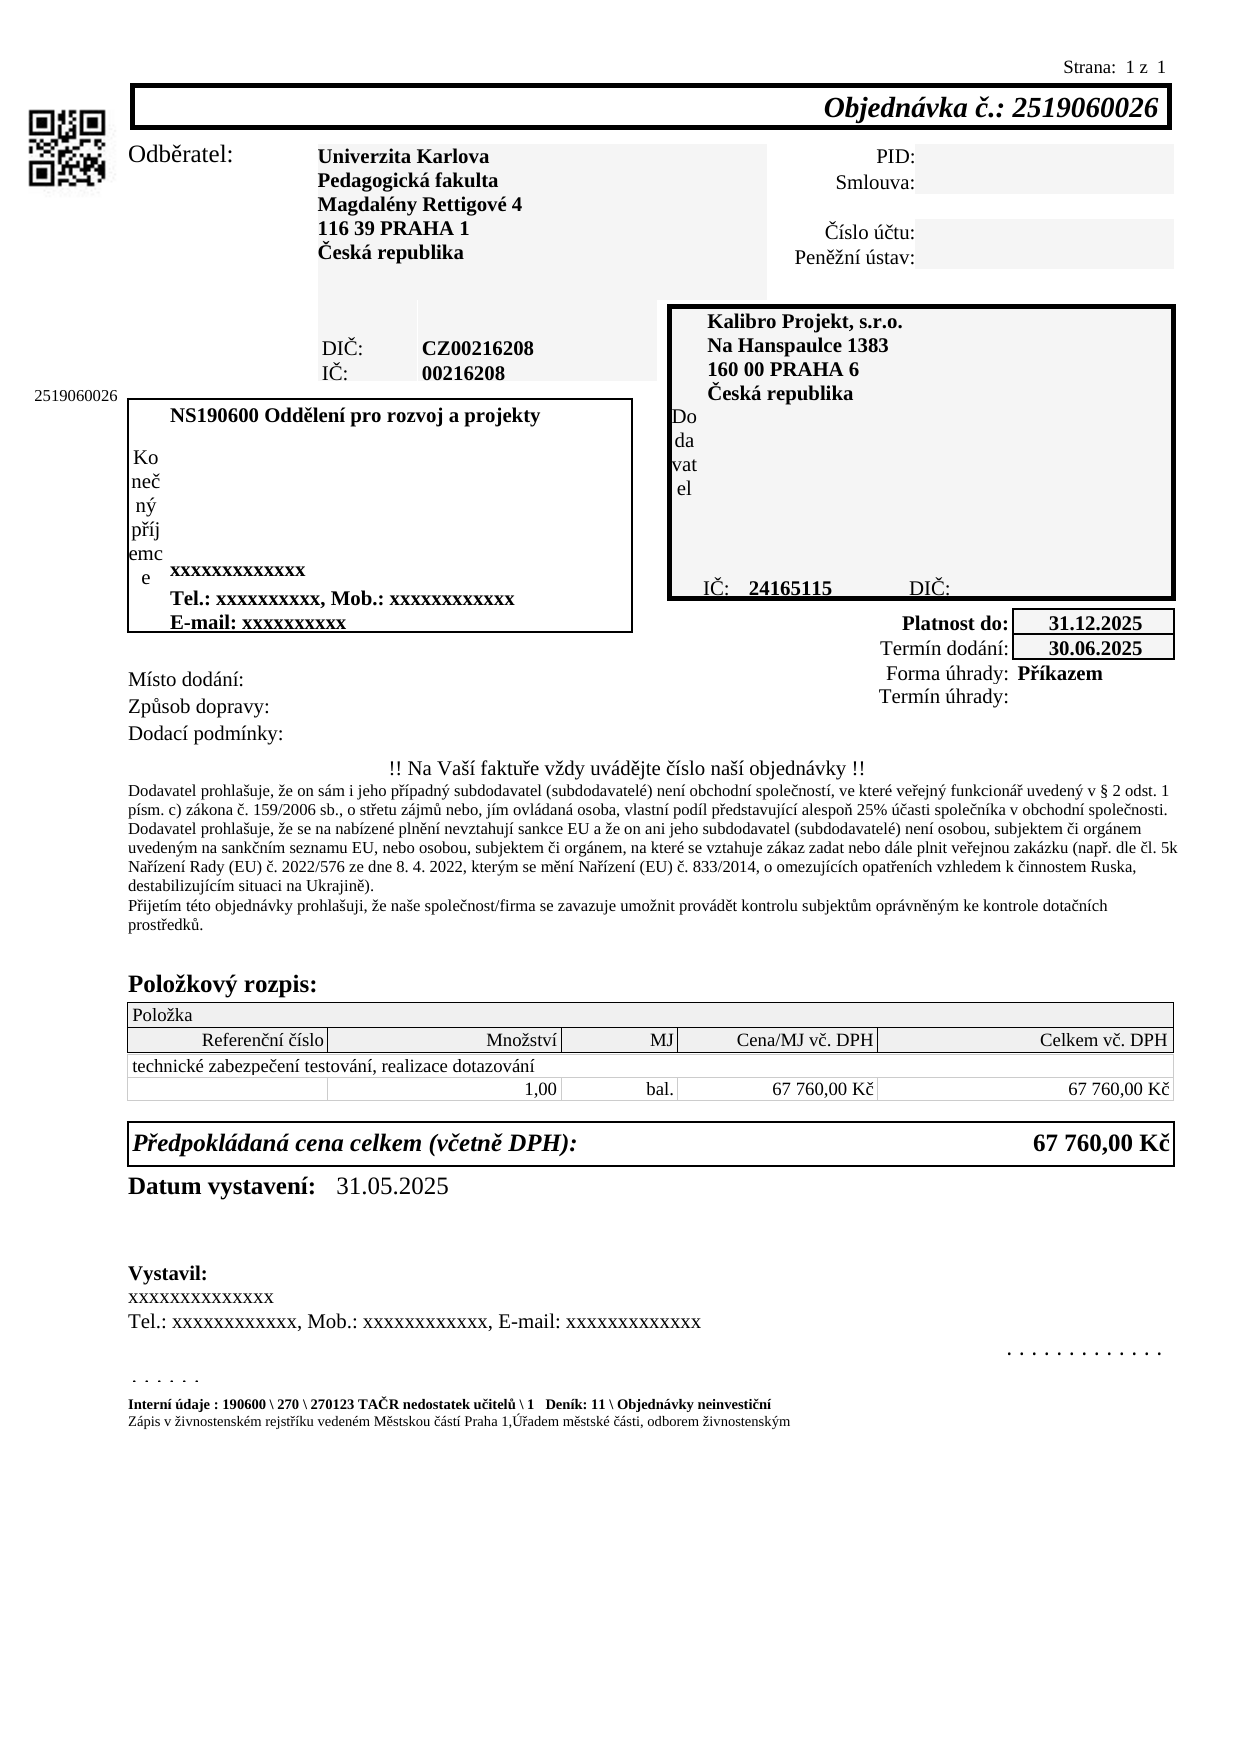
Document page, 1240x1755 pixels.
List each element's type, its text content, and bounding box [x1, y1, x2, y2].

table_cell [1186, 969, 1213, 998]
table_cell CZ00216208 [418, 331, 657, 356]
table_cell [16, 708, 115, 719]
table_cell [863, 79, 878, 83]
table_cell [1007, 721, 1013, 746]
table_cell [633, 604, 657, 608]
table_cell [657, 952, 665, 962]
table_cell [1, 1217, 16, 1237]
table_cell [632, 130, 657, 137]
table_header [863, 0, 878, 56]
table_cell [1186, 721, 1213, 746]
table_cell [1214, 331, 1240, 356]
table_cell [703, 130, 749, 137]
table_cell [16, 1077, 115, 1100]
table_cell [1, 356, 16, 371]
table_cell [768, 269, 834, 300]
table_cell [307, 694, 834, 719]
table_cell [313, 952, 317, 962]
table_cell [1214, 608, 1240, 629]
table_cell [915, 1238, 992, 1260]
table_cell [1182, 356, 1186, 371]
table_cell [665, 1167, 669, 1204]
table_cell [1013, 138, 1152, 144]
table_cell [1174, 1002, 1178, 1027]
table_cell Číslo účtu: [768, 219, 915, 244]
table_cell [915, 219, 1174, 244]
table_cell [1007, 746, 1013, 756]
table_cell [632, 1381, 657, 1394]
table_cell [1186, 1204, 1213, 1217]
table_cell [124, 1204, 128, 1217]
table_cell [838, 300, 863, 304]
table_header [1013, 0, 1152, 56]
table_cell [703, 658, 749, 664]
table_cell [1153, 79, 1169, 83]
table_cell [308, 269, 313, 300]
table_cell [318, 633, 328, 658]
table_cell [878, 1381, 909, 1394]
table_cell [128, 1101, 132, 1121]
table_cell [1186, 1002, 1213, 1027]
table_cell [1178, 952, 1182, 962]
table_cell [615, 79, 632, 83]
table_cell [124, 1167, 128, 1204]
table_cell [1182, 1381, 1186, 1394]
table_cell [749, 633, 767, 658]
table_cell [1214, 746, 1240, 756]
table_cell [1174, 194, 1178, 219]
table_cell [992, 1101, 1007, 1121]
table_cell [1174, 952, 1178, 962]
table_cell [915, 1204, 992, 1217]
table_cell [1007, 1238, 1013, 1260]
table_cell [1214, 194, 1240, 219]
table_cell [418, 1381, 561, 1394]
table_cell Peněžní ústav: [768, 244, 915, 269]
table_cell [915, 746, 992, 756]
table_cell [124, 952, 128, 962]
table_cell [834, 1204, 838, 1217]
table_cell [878, 952, 909, 962]
table_cell [1178, 1077, 1182, 1100]
table_cell [308, 304, 313, 331]
table_cell [678, 1167, 703, 1204]
table_cell [863, 721, 878, 746]
table_cell [332, 998, 417, 1002]
table_cell [16, 1125, 115, 1160]
table_cell [418, 79, 561, 83]
table_cell [1186, 963, 1213, 969]
table_cell [164, 79, 307, 83]
table_cell [1013, 746, 1152, 756]
table_cell [838, 79, 863, 83]
table_cell [1214, 521, 1240, 552]
table_cell [1, 581, 16, 596]
table_cell [915, 604, 992, 608]
table_cell 2519060026 [16, 201, 119, 629]
table_cell [115, 1260, 119, 1381]
table_cell [1186, 1394, 1213, 1412]
table_header [670, 0, 678, 56]
table_cell [124, 708, 128, 719]
table_cell [1007, 1101, 1013, 1121]
table_cell [115, 1381, 119, 1394]
table_cell [120, 667, 124, 683]
table_cell [1153, 721, 1169, 746]
table_cell [678, 633, 703, 658]
table_cell IČ: [703, 571, 749, 596]
table_cell [132, 1204, 163, 1217]
table_cell [838, 130, 863, 137]
table_cell [657, 633, 665, 658]
table_cell [1214, 219, 1240, 244]
table_cell [1178, 694, 1182, 708]
table_cell [561, 998, 615, 1002]
table_cell [1214, 708, 1240, 719]
table_cell [834, 194, 838, 219]
table_cell [915, 130, 992, 137]
table_header [307, 0, 313, 56]
table_cell [561, 1101, 615, 1121]
table_cell [670, 1167, 678, 1204]
table_cell [1214, 552, 1240, 571]
table_cell [120, 721, 124, 746]
table_cell [164, 381, 307, 398]
table_cell [1182, 1413, 1186, 1481]
table_cell [115, 746, 119, 756]
table_cell [328, 381, 332, 398]
table_cell [120, 1027, 124, 1052]
table_cell [1178, 1027, 1182, 1052]
table_cell [332, 1204, 417, 1217]
table_header [1178, 0, 1182, 56]
table_cell [120, 371, 124, 381]
table_cell [878, 1167, 909, 1204]
table_cell [1, 1413, 16, 1481]
table_cell [307, 746, 313, 756]
table_cell [115, 1204, 119, 1217]
table_cell [16, 998, 115, 1002]
table_cell [1178, 521, 1182, 552]
table_cell [992, 746, 1007, 756]
table_cell [863, 746, 878, 756]
table_cell [313, 144, 317, 160]
table_cell [1, 304, 16, 331]
table_cell [703, 998, 749, 1002]
table_cell [1169, 1381, 1174, 1394]
table_cell [313, 219, 317, 244]
table_cell [1214, 1381, 1240, 1394]
table_cell [1013, 79, 1152, 83]
table_cell [1174, 708, 1178, 719]
table_cell [1153, 708, 1169, 719]
table_cell [909, 708, 915, 719]
table_cell [1, 371, 16, 381]
table_cell [615, 304, 632, 331]
table_cell [1, 1100, 16, 1121]
table_cell [665, 1204, 669, 1217]
table_cell [703, 1167, 749, 1204]
table_cell [615, 138, 632, 144]
table_cell [1, 1125, 16, 1160]
table_cell [332, 746, 417, 756]
table_cell [1182, 381, 1186, 398]
table_cell [418, 998, 561, 1002]
table_cell [838, 56, 863, 79]
table_cell [1214, 658, 1240, 664]
table_cell [703, 604, 749, 608]
table_cell [1182, 581, 1186, 596]
table_cell [313, 381, 317, 398]
table_cell [124, 125, 128, 137]
table_cell [1, 683, 16, 692]
table_cell [749, 998, 767, 1002]
table_cell [1169, 1413, 1174, 1481]
table_cell [1174, 125, 1178, 137]
table_cell [657, 521, 665, 552]
table_cell [1214, 604, 1240, 608]
table_cell [1214, 952, 1240, 962]
table_cell [838, 1381, 863, 1394]
table_cell [1153, 746, 1169, 756]
table_cell [16, 1381, 115, 1394]
table_cell [132, 1381, 163, 1394]
table_cell [16, 1238, 115, 1260]
table_cell [657, 56, 665, 79]
table_cell [1, 125, 15, 137]
table_cell [678, 1381, 703, 1394]
table_cell [124, 694, 128, 708]
table_cell [670, 633, 678, 658]
table_cell [1, 571, 16, 581]
table_cell [768, 1160, 834, 1164]
table_cell [834, 746, 838, 756]
table_cell [1178, 83, 1182, 125]
table_cell [308, 331, 313, 356]
table_cell [749, 963, 767, 969]
table_cell [1186, 756, 1213, 952]
table_cell [1178, 169, 1182, 194]
table_cell [1013, 194, 1152, 219]
table_cell [1169, 125, 1174, 137]
table_cell [915, 708, 992, 719]
table_cell [561, 1160, 615, 1164]
table_cell 1 [1153, 56, 1213, 79]
table_cell [1214, 1027, 1240, 1052]
table_cell [16, 1413, 115, 1481]
table_cell [768, 1381, 834, 1394]
table_cell [328, 1101, 332, 1121]
table_cell [1174, 1381, 1178, 1394]
table_cell [132, 633, 163, 658]
table_cell [561, 952, 615, 962]
table_cell [124, 1260, 128, 1381]
table_cell [615, 952, 632, 962]
table_cell [313, 269, 317, 300]
table_cell [1174, 83, 1178, 125]
table_cell [1013, 683, 1174, 708]
table_cell [132, 746, 163, 756]
table_cell [1174, 721, 1178, 746]
table_cell [1182, 756, 1186, 952]
table_cell [1153, 1238, 1169, 1260]
table_cell [1, 398, 16, 521]
table_cell [909, 1204, 915, 1217]
table_cell [418, 304, 561, 331]
table_cell [318, 138, 328, 144]
table_cell [915, 721, 992, 746]
table_cell [633, 521, 657, 552]
table_cell [992, 269, 1007, 300]
table_cell [307, 1204, 313, 1217]
table_cell [16, 667, 115, 683]
table_header [915, 0, 992, 56]
table_cell [992, 138, 1007, 144]
table_cell [670, 56, 678, 79]
table_cell [703, 1204, 749, 1217]
table_cell [838, 1204, 863, 1217]
table_cell [1214, 79, 1240, 83]
table_cell [1178, 381, 1182, 398]
table_cell [120, 1204, 124, 1217]
table_header [318, 0, 328, 56]
table_header [834, 0, 838, 56]
table_cell [120, 304, 124, 331]
table_cell [678, 1160, 703, 1164]
table_cell [863, 998, 878, 1002]
table_cell [1013, 300, 1152, 304]
table_cell [128, 1381, 132, 1394]
table_cell [1, 1260, 16, 1381]
table_cell [863, 1101, 878, 1121]
table_cell [561, 300, 615, 304]
table_cell [120, 219, 124, 244]
table_cell [1186, 300, 1213, 304]
table_cell [1214, 1121, 1240, 1125]
table_cell [418, 963, 561, 969]
table_cell [128, 125, 132, 137]
table_cell [749, 608, 767, 629]
table_cell [657, 381, 665, 398]
table_cell [1186, 521, 1213, 552]
table_cell [313, 746, 317, 756]
table_header [128, 0, 132, 56]
table_cell [633, 581, 657, 596]
table_cell [878, 79, 909, 83]
table_cell [1169, 708, 1174, 719]
table_cell [1214, 169, 1240, 194]
table_cell [915, 1160, 992, 1164]
table_cell [128, 633, 132, 658]
table_cell [838, 1167, 863, 1204]
table_cell [834, 1101, 838, 1121]
table_cell [657, 1381, 665, 1394]
table_cell [678, 56, 703, 79]
table_cell [1182, 269, 1186, 300]
table_cell [909, 1167, 915, 1204]
table_cell [561, 746, 615, 756]
table_cell [16, 1394, 115, 1412]
table_cell [909, 194, 915, 219]
table_cell Dodavatel [672, 309, 703, 596]
table_cell [120, 708, 124, 719]
table_cell [307, 381, 313, 398]
table_cell [418, 746, 561, 756]
table_cell [838, 604, 863, 608]
table_cell [1214, 1077, 1240, 1100]
table_cell DIČ: [318, 331, 417, 356]
table_cell [328, 633, 332, 658]
table_cell [1, 1167, 16, 1204]
table_cell [418, 952, 561, 962]
table_cell [749, 56, 767, 79]
table_cell [1174, 1100, 1178, 1121]
table_cell [124, 667, 128, 683]
table_cell [307, 667, 834, 692]
table_cell [633, 571, 657, 581]
table_cell [1007, 952, 1013, 962]
table_cell [1013, 1101, 1152, 1121]
table_cell [120, 1054, 124, 1077]
table_cell [1174, 1204, 1178, 1217]
table_cell [1174, 694, 1178, 708]
table_cell [313, 56, 317, 79]
table_cell [307, 721, 834, 746]
table_cell [1178, 244, 1182, 269]
table_cell Forma úhrady: [838, 658, 1013, 683]
table_cell [909, 721, 915, 746]
table_cell [1186, 381, 1213, 398]
table_cell [120, 269, 124, 300]
table_cell [1178, 552, 1182, 571]
table_cell [120, 552, 124, 571]
table_cell [1214, 381, 1240, 398]
table_cell [307, 1238, 313, 1260]
table_cell [749, 79, 767, 83]
table_cell [1182, 1054, 1186, 1077]
table_cell [863, 1167, 878, 1204]
table_cell [561, 1238, 615, 1260]
table_cell [1013, 1167, 1152, 1204]
table_cell [164, 1101, 307, 1121]
table_cell Příkazem [1013, 660, 1174, 683]
table_cell [132, 79, 163, 83]
table_cell [115, 1238, 119, 1260]
table_cell [749, 1167, 767, 1204]
table_cell [332, 381, 417, 398]
table_cell [16, 952, 115, 962]
table_cell [992, 1160, 1007, 1164]
table_cell [863, 300, 878, 304]
table_cell Konečný příjemce [129, 400, 163, 631]
table_cell [678, 746, 703, 756]
table_cell [1174, 219, 1178, 244]
table_cell [665, 633, 669, 658]
table_cell [1186, 952, 1213, 962]
table_cell [1178, 269, 1182, 300]
table_header [657, 0, 665, 56]
table_cell [561, 138, 615, 144]
table_cell [115, 708, 119, 719]
table_cell [1178, 1260, 1182, 1381]
table_cell [1178, 398, 1182, 521]
table_cell [318, 1101, 328, 1121]
table_cell Interní údaje : 190600 \ 270 \ 270123 TAČR nedostatek učitelů \ 1 Deník: 11 \ Objednávky neinvestiční [128, 1394, 1169, 1412]
table_cell [992, 1381, 1007, 1394]
table_cell [318, 658, 328, 664]
table_cell [657, 746, 665, 756]
table_cell [16, 756, 115, 952]
table_cell [1214, 694, 1240, 708]
table_cell [308, 356, 313, 371]
table_cell [1, 138, 15, 144]
table_cell [838, 721, 863, 746]
table_cell [1186, 708, 1213, 719]
table_cell [120, 1217, 124, 1237]
table_cell 67 760,00 Kč [678, 1078, 877, 1100]
table_cell [834, 56, 838, 79]
table_cell [1186, 596, 1213, 602]
table_cell [678, 1204, 703, 1217]
table_cell [418, 1204, 561, 1217]
table_cell [1214, 721, 1240, 746]
table_cell [561, 304, 615, 331]
table_cell [16, 56, 124, 160]
table_cell [749, 1381, 767, 1394]
table_cell [749, 658, 767, 664]
table_cell [561, 381, 615, 398]
table_cell [632, 138, 657, 144]
table_cell [124, 381, 128, 398]
table_cell [120, 952, 124, 962]
table_cell [313, 331, 317, 356]
table_cell [1, 608, 16, 629]
table_cell Celkem vč. DPH [878, 1028, 1173, 1052]
table_cell [749, 138, 767, 144]
table_cell [1182, 1260, 1186, 1381]
table_cell Dodací podmínky: [128, 721, 307, 746]
table_cell [124, 1413, 128, 1481]
table_cell [992, 721, 1007, 746]
table_cell [992, 300, 1007, 304]
table_cell [1214, 244, 1240, 269]
table_cell [16, 1204, 115, 1217]
table_cell [115, 1413, 119, 1481]
table_cell [1178, 708, 1182, 719]
table_cell [1013, 1381, 1152, 1394]
table_cell MJ [562, 1028, 677, 1052]
table_cell [561, 1381, 615, 1394]
table_cell [632, 1167, 657, 1204]
table_cell [1186, 1160, 1213, 1164]
table_cell [1186, 194, 1213, 219]
table_cell [768, 56, 834, 79]
table_cell [1174, 1027, 1178, 1052]
table_cell [1186, 1027, 1213, 1052]
table_cell [1182, 398, 1186, 521]
table_cell [749, 130, 767, 137]
table_cell [632, 963, 657, 969]
table_cell [768, 1101, 834, 1121]
table_cell [1174, 1260, 1178, 1381]
table_cell [1, 596, 16, 602]
table_cell [1182, 746, 1186, 756]
table_cell [632, 746, 657, 756]
table_cell [120, 581, 124, 596]
table_cell [703, 963, 749, 969]
table_cell [1178, 1394, 1182, 1412]
table_cell [1182, 1204, 1186, 1217]
table_cell [1182, 169, 1186, 194]
table_cell [1, 746, 16, 756]
table_cell [632, 79, 657, 83]
table_cell [307, 633, 313, 658]
table_cell [1, 163, 15, 169]
table_cell [1186, 1054, 1213, 1077]
table_cell [1182, 952, 1186, 962]
table_cell [1182, 144, 1186, 160]
table_cell [1186, 398, 1213, 521]
table_cell DIČ: [909, 571, 992, 596]
table_cell [16, 1054, 115, 1077]
table_cell [1169, 194, 1174, 219]
table_cell Termín úhrady: [838, 683, 1013, 708]
table_cell [328, 1204, 332, 1217]
table_cell [992, 1167, 1007, 1204]
table_cell [1182, 194, 1186, 219]
table_cell [703, 952, 749, 962]
table_cell [561, 130, 615, 137]
table_cell [1, 969, 16, 998]
table_cell [1214, 1167, 1240, 1204]
table_cell [768, 130, 834, 137]
table_cell [863, 1204, 878, 1217]
table_cell [632, 1238, 657, 1260]
table_cell [1214, 398, 1240, 521]
table_cell [328, 56, 332, 79]
table_cell [120, 1167, 124, 1204]
table_cell [657, 1204, 665, 1217]
table_header [16, 0, 115, 56]
table_cell Univerzita Karlova Pedagogická fakulta Magdalény Rettigové 4 116 39 PRAHA 1 Česká republika [318, 144, 767, 300]
table_header [1169, 0, 1174, 56]
table_cell [128, 1078, 327, 1100]
table_cell [318, 998, 328, 1002]
table_cell 31.05.2025 [332, 1167, 615, 1204]
table_cell [834, 633, 838, 658]
table_cell [992, 194, 1007, 219]
table_cell [124, 1217, 128, 1237]
table_cell [670, 1204, 678, 1217]
table_cell [1013, 130, 1152, 137]
table_cell [670, 138, 678, 144]
table_cell [915, 269, 992, 300]
table_cell [332, 1101, 417, 1121]
table_cell [838, 194, 863, 219]
table_cell [657, 581, 665, 596]
table_header [749, 0, 767, 56]
table_cell [313, 1204, 317, 1217]
table_cell [863, 56, 878, 79]
table_cell Tel.: xxxxxxxxxx, Mob.: xxxxxxxxxxxx E-mail: xxxxxxxxxx [164, 581, 631, 631]
table_cell [308, 169, 313, 194]
table_cell [915, 144, 1174, 169]
table_cell [1186, 83, 1213, 125]
table_cell [318, 130, 328, 137]
table_cell [1013, 963, 1152, 969]
table_cell Strana: 1 z [1007, 56, 1152, 79]
table_cell [909, 952, 915, 962]
table_header [703, 0, 749, 56]
table_cell [632, 633, 657, 658]
table_header [615, 0, 632, 56]
table_cell [670, 658, 678, 664]
table_cell [657, 398, 665, 521]
table_cell Vystavil: xxxxxxxxxxxxxx Tel.: xxxxxxxxxxxx, Mob.: xxxxxxxxxxxx, E-mail: xxxxxxxxxxxxx ................... Razítko, podpis [128, 1260, 1174, 1381]
table_cell 00216208 [418, 356, 657, 381]
table_cell [1186, 552, 1213, 571]
table_cell [1182, 83, 1186, 125]
table_cell [1214, 269, 1240, 300]
table_cell [115, 1054, 119, 1077]
table_cell [834, 1238, 838, 1260]
table_cell [332, 304, 417, 331]
table_cell [307, 1101, 313, 1121]
table_cell [838, 1101, 863, 1121]
table_cell [115, 721, 119, 746]
table_cell [1178, 144, 1182, 160]
table_cell [915, 169, 1174, 194]
table_cell [1186, 144, 1213, 160]
table_cell [1178, 304, 1182, 331]
table_cell [1174, 244, 1178, 269]
table_cell [1169, 269, 1174, 300]
table_cell [120, 194, 124, 219]
table_cell Referenční číslo [128, 1028, 327, 1052]
table_cell [318, 1160, 328, 1164]
table_cell Položkový rozpis: [124, 969, 1182, 998]
table_cell [1169, 1204, 1174, 1217]
table_cell [657, 371, 665, 381]
table_cell [418, 130, 561, 137]
table_cell [132, 381, 163, 398]
table_cell 67 760,00 Kč [878, 1078, 1173, 1100]
table_cell [1178, 1125, 1182, 1160]
table_cell [665, 1381, 669, 1394]
table_cell [16, 1260, 115, 1381]
table_cell [164, 56, 307, 79]
table_header [838, 0, 863, 56]
table_cell [834, 952, 838, 962]
table_cell [838, 952, 863, 962]
table_cell Termín dodání: [838, 633, 1012, 658]
table_cell [657, 138, 665, 144]
table_cell [1153, 963, 1169, 969]
table_cell [703, 56, 749, 79]
table_cell [768, 79, 834, 83]
table_cell [1214, 596, 1240, 602]
table_header [1007, 0, 1013, 56]
table_cell [1182, 521, 1186, 552]
table_cell [1182, 304, 1186, 331]
table_cell [1186, 79, 1213, 83]
table_cell [313, 356, 317, 371]
table_header [1, 0, 16, 56]
table_cell [992, 130, 1007, 137]
table_cell [1, 721, 16, 746]
table_cell [615, 1204, 632, 1217]
table_cell [1182, 1167, 1186, 1204]
table_cell [313, 633, 317, 658]
table_cell [1178, 219, 1182, 244]
table_cell [313, 1238, 317, 1260]
table_cell [1186, 694, 1213, 708]
table_cell [115, 1077, 119, 1100]
table_cell [132, 658, 163, 664]
table_cell [1186, 1260, 1213, 1381]
table_header [561, 0, 615, 56]
table_cell [418, 658, 561, 664]
table_cell [1, 1238, 16, 1260]
table_cell [16, 721, 115, 746]
table_cell [632, 304, 657, 331]
table_cell [1214, 125, 1240, 137]
table_cell [915, 952, 992, 962]
table_cell [332, 56, 417, 79]
table_cell [657, 608, 665, 629]
table_cell [313, 1101, 317, 1121]
table_cell [1182, 667, 1186, 683]
table_cell [665, 56, 669, 79]
table_cell [678, 963, 703, 969]
table_cell [1, 1002, 16, 1027]
table_cell [1, 194, 16, 219]
table_cell [1013, 1238, 1152, 1260]
table_cell [838, 998, 863, 1002]
table_cell [120, 169, 124, 194]
table_cell [1178, 721, 1182, 746]
table_cell [703, 1381, 749, 1394]
table_cell [1182, 244, 1186, 269]
table_cell [1178, 194, 1182, 219]
table_cell [16, 683, 115, 692]
table_cell [128, 381, 132, 398]
table_cell [915, 138, 992, 144]
table_cell [1214, 163, 1240, 169]
table_cell [1153, 998, 1169, 1002]
table_cell [561, 79, 615, 83]
table_cell [328, 1381, 332, 1394]
table_cell [164, 963, 307, 969]
table_cell [615, 1167, 632, 1204]
table_cell [838, 1160, 863, 1164]
table_cell [1, 269, 16, 300]
table_cell [703, 1101, 749, 1121]
table_cell [749, 300, 767, 304]
table_cell [632, 658, 657, 664]
table_cell [318, 746, 328, 756]
table_cell [124, 746, 128, 756]
table_cell [768, 194, 834, 219]
table_cell [665, 608, 669, 629]
table_cell [332, 1160, 417, 1164]
table_cell [678, 952, 703, 962]
table_cell [670, 746, 678, 756]
table_cell [878, 604, 909, 608]
table_cell [1214, 83, 1240, 125]
table_cell [332, 633, 417, 658]
table_cell !! Na Vaší faktuře vždy uvádějte číslo naší objednávky !! Dodavatel prohlašuje, že on sám i jeho případný subdodavatel (subdodavatelé) není obchodní společností, ve které veřejný funkcionář uvedený v § 2 odst. 1 písm. c) zákona č. 159/2006 sb., o střetu zájmů nebo, jím ovládaná osoba, vlastní podíl představující alespoň 25% účasti společníka v obchodní společnosti. Dodavatel prohlašuje, že se na nabízené plnění nevztahují sankce EU a že on ani jeho subdodavatel (subdodavatelé) není osobou, subjektem či orgánem uvedeným na sankčním seznamu EU, nebo osobou, subjektem či orgánem, na které se vztahuje zákaz zadat nebo dále plnit veřejnou zakázku (např. dle čl. 5k Nařízení Rady (EU) č. 2022/576 ze dne 8. 4. 2022, kterým se mění Nařízení (EU) č. 833/2014, o omezujících opatřeních vzhledem k činnostem Ruska, destabilizujícím situaci na Ukrajině). Přijetím této objednávky prohlašuji, že naše společnost/firma se zavazuje umožnit provádět kontrolu subjektům oprávněným ke kontrole dotačních prostředků. [124, 756, 1182, 952]
table_cell [878, 300, 909, 304]
table_cell [1174, 667, 1178, 683]
table_cell [1, 1394, 16, 1412]
table_cell [1169, 746, 1174, 756]
table_cell [318, 1204, 328, 1217]
table_cell [1, 708, 16, 719]
table_cell [332, 138, 417, 144]
table_cell [332, 79, 417, 83]
table_cell [768, 1167, 834, 1204]
table_cell [124, 1394, 128, 1412]
table_cell [657, 571, 665, 581]
table_cell [418, 381, 561, 398]
table_cell Odběratel: [128, 138, 313, 169]
table_header [768, 0, 834, 56]
table_cell [16, 1167, 115, 1204]
table_cell [749, 746, 767, 756]
table_cell [164, 952, 307, 962]
table_cell [633, 608, 657, 629]
table_cell PID: [768, 144, 915, 169]
table_cell [878, 138, 909, 144]
table_cell [164, 1381, 307, 1394]
table_cell [1013, 604, 1152, 608]
table_cell [132, 952, 163, 962]
table_cell [1178, 1054, 1182, 1077]
table_cell [878, 708, 909, 719]
table_cell [678, 130, 703, 137]
table_cell 24165115 [749, 571, 909, 596]
table_cell [1214, 1100, 1240, 1121]
table_cell [1182, 694, 1186, 708]
table_cell [909, 1238, 915, 1260]
table_header [878, 0, 909, 56]
table_cell [318, 79, 328, 83]
table_cell [418, 138, 561, 144]
table_cell [615, 1160, 632, 1164]
table_cell [703, 79, 749, 83]
table_cell [1007, 269, 1013, 300]
table_cell [164, 1238, 307, 1260]
table_cell [915, 1101, 992, 1121]
table_cell [670, 963, 678, 969]
table_cell [878, 746, 909, 756]
table_cell bal. [562, 1078, 677, 1100]
table_cell [1186, 169, 1213, 194]
table_cell [120, 1238, 124, 1260]
table_cell [1186, 658, 1213, 664]
table_cell [1, 604, 16, 608]
table_cell [418, 1101, 561, 1121]
table_cell NS190600 Oddělení pro rozvoj a projekty [164, 400, 631, 552]
table_cell [332, 300, 417, 304]
table_cell [1153, 1160, 1169, 1164]
table_cell [1, 1077, 16, 1100]
table_cell [657, 356, 665, 371]
table_cell [120, 969, 124, 998]
table_cell [318, 381, 328, 398]
table_cell [863, 269, 878, 300]
table_cell [1214, 1217, 1240, 1237]
table_cell [670, 952, 678, 962]
table_cell [332, 130, 417, 137]
table_cell [909, 1101, 915, 1121]
table_cell [164, 372, 307, 381]
table_cell [678, 79, 703, 83]
table_cell [632, 300, 657, 304]
table_cell [909, 56, 915, 79]
table_cell [768, 300, 834, 304]
table_cell [1178, 125, 1182, 137]
table_header [1153, 0, 1169, 56]
table_cell [992, 1204, 1007, 1217]
table_cell [115, 694, 119, 708]
table_cell [418, 300, 561, 304]
table_header [909, 0, 915, 56]
table_cell Cena/MJ vč. DPH [678, 1028, 877, 1052]
table_cell [1182, 1125, 1186, 1160]
table_cell [1182, 1100, 1186, 1121]
table_cell [632, 381, 657, 398]
table_cell [768, 604, 834, 608]
table_cell [1178, 1413, 1182, 1481]
table_cell [1153, 604, 1169, 608]
table_cell [665, 1101, 669, 1121]
table_cell [16, 963, 115, 969]
table_cell [1007, 1381, 1013, 1394]
table_cell [1, 1121, 16, 1125]
table_cell [1007, 194, 1013, 219]
table_cell [1, 331, 16, 356]
table_cell [878, 1238, 909, 1260]
table_cell [120, 1413, 124, 1481]
table_cell [164, 130, 307, 137]
table_cell [1186, 1381, 1213, 1394]
table_cell [307, 130, 313, 137]
table_cell [657, 1101, 665, 1121]
table_cell [1013, 952, 1152, 962]
table_cell [16, 1217, 115, 1237]
table_cell [115, 1125, 119, 1160]
table_cell [1, 756, 16, 952]
table_header [1174, 0, 1178, 56]
table_cell [313, 304, 317, 331]
table_cell [1, 1054, 16, 1077]
table_cell [878, 963, 909, 969]
table_cell [561, 1204, 615, 1217]
table_cell [1, 219, 16, 244]
table_cell [1, 658, 16, 664]
table_cell [1178, 1100, 1182, 1121]
table_cell [878, 194, 909, 219]
table_cell [307, 952, 313, 962]
table_cell IČ: [318, 356, 417, 381]
table_cell Způsob dopravy: [128, 694, 307, 719]
table_cell [1013, 708, 1152, 719]
table_cell [915, 194, 992, 219]
table_cell [615, 998, 632, 1002]
table_cell [703, 746, 749, 756]
table_cell [120, 381, 124, 398]
table_cell [992, 998, 1007, 1002]
table_cell [632, 1101, 657, 1121]
table_cell [768, 952, 834, 962]
table_cell [1214, 144, 1240, 160]
table_cell [703, 1238, 749, 1260]
table_cell [120, 746, 124, 756]
table_cell [909, 1381, 915, 1394]
table_cell [124, 1381, 128, 1394]
table_cell [1182, 1394, 1186, 1412]
table_cell [16, 1160, 115, 1164]
table_header [678, 0, 703, 56]
table_cell [1186, 331, 1213, 356]
table_cell [915, 963, 992, 969]
table_cell [657, 552, 665, 571]
table_cell [665, 952, 669, 962]
table_cell [665, 746, 669, 756]
table_cell [1186, 125, 1213, 137]
table_header [1186, 0, 1213, 56]
table_cell Platnost do: [768, 608, 1012, 633]
table_cell [657, 331, 665, 356]
table_cell [1214, 969, 1240, 998]
table_cell [120, 1100, 124, 1121]
table_cell [1, 1381, 16, 1394]
table_cell [670, 608, 678, 629]
table_cell [120, 356, 124, 371]
table_cell [992, 79, 1007, 83]
table_cell [632, 998, 657, 1002]
table_cell Datum vystavení: [128, 1167, 332, 1204]
table_cell [992, 952, 1007, 962]
table_cell [1186, 998, 1213, 1002]
table_cell [164, 746, 307, 756]
table_cell [120, 694, 124, 708]
table_cell [615, 300, 632, 304]
table_cell [120, 756, 124, 952]
table_cell [878, 1101, 909, 1121]
table_cell [307, 1381, 313, 1394]
table_cell [1174, 746, 1178, 756]
table_cell [1214, 371, 1240, 381]
table_cell [1182, 708, 1186, 719]
table_cell [1186, 667, 1213, 683]
table_header [1182, 0, 1186, 56]
table_cell [749, 1160, 767, 1164]
table_cell [878, 721, 909, 746]
table_cell [657, 130, 665, 137]
table_cell [834, 269, 838, 300]
table_cell [1186, 1125, 1213, 1160]
table_cell [992, 963, 1007, 969]
table_cell [1182, 721, 1186, 746]
table_cell [120, 398, 124, 521]
table_cell [678, 300, 703, 304]
table_cell [308, 194, 313, 219]
table_cell [1013, 1204, 1152, 1217]
table_cell [1182, 371, 1186, 381]
table_cell [1182, 331, 1186, 356]
table_cell [1214, 1125, 1240, 1160]
table_cell [1186, 163, 1213, 169]
table_cell [878, 130, 909, 137]
table_cell [1186, 1167, 1213, 1204]
table_cell [992, 1238, 1007, 1260]
table_cell [307, 371, 313, 381]
table_cell [124, 1100, 128, 1121]
table_cell [132, 372, 163, 381]
table_cell [1214, 356, 1240, 371]
table_cell [115, 1100, 119, 1121]
table_cell [120, 571, 124, 581]
table_cell [834, 1167, 838, 1204]
table_cell [1153, 1167, 1169, 1204]
table_cell [909, 746, 915, 756]
table_cell [768, 1204, 834, 1217]
table_cell [1, 633, 16, 658]
table_cell [1174, 169, 1178, 194]
table_cell [16, 694, 115, 708]
table_cell [915, 1381, 992, 1394]
table_cell [615, 130, 632, 137]
table_cell [878, 998, 909, 1002]
table_cell [1186, 1077, 1213, 1100]
table_header [332, 0, 417, 56]
table_cell [1153, 138, 1169, 144]
table_cell [1214, 138, 1240, 144]
table_cell [678, 1101, 703, 1121]
table_cell [318, 56, 328, 79]
table_cell [915, 244, 1174, 269]
table_cell [1, 1204, 16, 1217]
table_cell [703, 608, 749, 629]
table_cell [1182, 1027, 1186, 1052]
table_cell [318, 304, 328, 331]
table_cell [749, 1204, 767, 1217]
table_cell [16, 1121, 115, 1125]
table_cell [128, 746, 132, 756]
table_cell [1182, 608, 1186, 629]
table_cell [632, 952, 657, 962]
table_cell [318, 952, 328, 962]
table_cell [1186, 1121, 1213, 1125]
table_cell [915, 998, 992, 1002]
table_cell [418, 56, 561, 79]
table_cell [1178, 1381, 1182, 1394]
table_cell [1153, 1204, 1169, 1217]
table_cell [834, 721, 838, 746]
table_cell [164, 1160, 307, 1164]
table_cell [1178, 608, 1182, 629]
table_cell [308, 244, 313, 269]
table_cell [838, 708, 863, 719]
table_cell [332, 963, 417, 969]
table_cell [1214, 667, 1240, 683]
table_cell [633, 596, 657, 602]
table_cell [834, 667, 838, 683]
table_cell [16, 1027, 115, 1052]
table_cell [749, 604, 767, 608]
table_header [1214, 0, 1240, 56]
table_cell [615, 658, 632, 664]
table_cell [124, 144, 128, 160]
table_cell Objednávka č.: 2519060026 [135, 88, 1167, 125]
table_cell [1153, 1381, 1169, 1394]
table_cell [1, 963, 16, 969]
table_cell [863, 1238, 878, 1260]
table_cell [1174, 144, 1178, 160]
table_cell [16, 969, 115, 998]
table_cell [1214, 56, 1240, 79]
table_cell [1182, 969, 1186, 998]
table_cell [992, 708, 1007, 719]
table_cell [1214, 1260, 1240, 1381]
table_cell [124, 721, 128, 746]
table_cell [1178, 746, 1182, 756]
table_cell [1214, 1002, 1240, 1027]
table_cell [120, 521, 124, 552]
table_cell [132, 963, 163, 969]
table_cell [128, 56, 132, 79]
table_cell [1153, 269, 1169, 300]
table_cell [1, 244, 16, 269]
table_cell [915, 79, 992, 83]
table_cell [1007, 1167, 1013, 1204]
table_cell [120, 1260, 124, 1381]
table_cell [308, 219, 313, 244]
table_cell [1, 300, 16, 304]
table_cell [768, 963, 834, 969]
table_cell [838, 269, 863, 300]
table_cell [749, 1101, 767, 1121]
table_cell [1178, 356, 1182, 371]
table_cell [1214, 1413, 1240, 1481]
table_cell [615, 963, 632, 969]
table_cell [657, 596, 665, 602]
table_cell [120, 1077, 124, 1100]
table_cell [1214, 963, 1240, 969]
table_cell [615, 1238, 632, 1260]
table_cell [1153, 952, 1169, 962]
table_cell [328, 746, 332, 756]
table_cell [1186, 1100, 1213, 1121]
table_cell [313, 371, 317, 381]
table_cell Zápis v živnostenském rejstříku vedeném Městskou částí Praha 1,Úřadem městské části, odborem živnostenským [128, 1413, 1169, 1481]
table_cell [878, 56, 909, 79]
table_cell [703, 138, 749, 144]
table_cell [670, 1381, 678, 1394]
table_cell [863, 708, 878, 719]
table_cell [1214, 581, 1240, 596]
table_cell [332, 658, 417, 664]
table_cell [418, 633, 561, 658]
table_cell [1186, 1238, 1213, 1260]
table_cell [909, 269, 915, 300]
table_cell [1214, 1054, 1240, 1077]
table_header [313, 0, 317, 56]
table_cell [1186, 244, 1213, 269]
table_cell [16, 658, 115, 664]
table_cell [1007, 1204, 1013, 1217]
table_header [124, 0, 128, 56]
table_cell [863, 138, 878, 144]
table_header [418, 0, 561, 56]
table_cell [749, 952, 767, 962]
table_cell [1182, 552, 1186, 571]
table_cell [115, 756, 119, 952]
table_cell [1, 998, 16, 1002]
table_cell [120, 244, 124, 269]
table_cell [992, 604, 1007, 608]
table_cell [1, 694, 16, 708]
table_cell [124, 633, 128, 658]
table_cell [1007, 130, 1013, 137]
table_cell [1182, 1002, 1186, 1027]
table_cell [678, 658, 703, 664]
table_cell [838, 963, 863, 969]
table_cell [307, 56, 313, 79]
table_cell [561, 56, 615, 79]
table_cell [16, 1100, 115, 1121]
table_cell [1186, 746, 1213, 756]
table_cell [561, 658, 615, 664]
table_cell [1174, 1394, 1178, 1412]
table_cell [1186, 581, 1213, 596]
table_cell [1178, 633, 1182, 658]
table_cell [561, 963, 615, 969]
table_cell [1007, 708, 1013, 719]
table_cell [115, 969, 119, 998]
table_cell [657, 658, 665, 664]
table_cell [1182, 1238, 1186, 1260]
table_cell [1, 552, 16, 571]
table_cell [313, 169, 317, 194]
table_cell [678, 604, 703, 608]
table_cell [1, 521, 16, 552]
table_cell [768, 633, 834, 658]
table_cell [703, 633, 749, 658]
table_cell 31.12.2025 [1014, 610, 1173, 633]
table_cell [678, 1238, 703, 1260]
table_cell [838, 746, 863, 756]
table_cell [1169, 952, 1174, 962]
table_cell [120, 1381, 124, 1394]
table_cell [1186, 604, 1213, 608]
table_cell [1174, 1054, 1178, 1077]
table_cell [915, 1167, 992, 1204]
table_cell [768, 746, 834, 756]
table_cell [1, 56, 16, 79]
table_cell [1182, 571, 1186, 581]
table_cell technické zabezpečení testování, realizace dotazování [128, 1055, 1173, 1077]
table_cell [128, 952, 132, 962]
table_cell [670, 1101, 678, 1121]
table_cell [1153, 130, 1169, 137]
table_cell [678, 608, 703, 629]
table_cell [1214, 1238, 1240, 1260]
table_cell [1214, 571, 1240, 581]
table_cell [1169, 1394, 1174, 1412]
table_cell [1178, 571, 1182, 581]
table_cell [1178, 667, 1182, 683]
table_cell [1178, 1002, 1182, 1027]
table_cell [132, 130, 163, 137]
table_cell [1174, 269, 1178, 300]
table_cell [1186, 1413, 1213, 1481]
table_header [120, 0, 124, 56]
table_cell [115, 1167, 119, 1204]
table_cell [1013, 269, 1152, 300]
table_cell [768, 138, 834, 144]
table_cell [768, 658, 834, 664]
table_cell [124, 83, 128, 125]
table_cell [657, 1167, 665, 1204]
table_cell [863, 963, 878, 969]
table_cell [657, 1238, 665, 1260]
table_cell [1214, 683, 1240, 692]
table_cell [128, 1204, 132, 1217]
table_cell [313, 244, 317, 269]
table_cell [120, 1002, 124, 1027]
table_cell [834, 694, 838, 708]
table_cell [115, 633, 119, 658]
table_cell [615, 381, 632, 398]
table_cell [1169, 1238, 1174, 1260]
table_cell [657, 304, 665, 331]
table_cell [120, 1125, 124, 1160]
table_cell [1, 79, 16, 83]
table_cell [1178, 1204, 1182, 1217]
table_cell [1169, 1167, 1174, 1204]
table_cell [1174, 1413, 1178, 1481]
table_cell [1174, 1217, 1178, 1237]
table_cell [1214, 633, 1240, 658]
table_cell [615, 746, 632, 756]
table_cell [328, 1238, 332, 1260]
table_cell [915, 56, 992, 79]
table_cell [632, 56, 657, 79]
table_cell [164, 1204, 307, 1217]
table_cell [615, 1101, 632, 1121]
table_cell [909, 130, 915, 137]
table_cell [878, 269, 909, 300]
table_cell [1, 1027, 16, 1052]
table_cell [863, 194, 878, 219]
table_cell [1186, 608, 1213, 629]
table_cell [128, 1238, 132, 1260]
table_cell [1182, 633, 1186, 658]
table_cell [16, 746, 115, 756]
table_cell Smlouva: [768, 169, 915, 194]
table_cell [164, 998, 307, 1002]
table_cell [1214, 756, 1240, 952]
table_cell [418, 1160, 561, 1164]
table_cell Místo dodání: [128, 667, 307, 692]
table_cell [657, 963, 665, 969]
table_cell xxxxxxxxxxxxx [164, 552, 631, 581]
table_cell [164, 633, 307, 658]
table_cell [1013, 998, 1152, 1002]
table_cell [115, 1002, 119, 1027]
table_cell [768, 998, 834, 1002]
table_cell [1214, 1160, 1240, 1164]
table_cell [132, 56, 163, 79]
table_cell [332, 1238, 417, 1260]
table_cell [164, 658, 307, 664]
table_cell [703, 1160, 749, 1164]
table_header [132, 0, 163, 56]
table_cell 30.06.2025 [1014, 635, 1173, 658]
table_cell [132, 998, 163, 1002]
table_cell [1, 169, 15, 194]
table_cell [115, 667, 119, 683]
table_cell [1214, 300, 1240, 304]
table_cell [1, 381, 16, 398]
table_cell [863, 130, 878, 137]
table_cell [863, 1160, 878, 1164]
table_cell [992, 571, 1171, 596]
table_cell [16, 1002, 115, 1027]
table_cell [132, 1160, 163, 1164]
table_cell Množství [328, 1028, 561, 1052]
table_cell [678, 998, 703, 1002]
table_cell [863, 604, 878, 608]
table_cell [615, 56, 632, 79]
table_cell [318, 963, 328, 969]
table_header [115, 0, 119, 56]
table_header [632, 0, 657, 56]
table_cell [132, 1238, 163, 1260]
table_cell Položka [128, 1003, 1173, 1027]
table_cell [838, 138, 863, 144]
table_cell [318, 300, 328, 304]
table_cell Kalibro Projekt, s.r.o. Na Hanspaulce 1383 160 00 PRAHA 6 Česká republika [703, 309, 1171, 521]
table_cell [703, 300, 749, 304]
table_cell [1182, 219, 1186, 244]
table_cell [318, 1238, 328, 1260]
table_cell [615, 633, 632, 658]
table_cell [1178, 1238, 1182, 1260]
table_header [992, 0, 1007, 56]
table_cell [1214, 998, 1240, 1002]
table_cell [115, 1027, 119, 1052]
table_cell [665, 1238, 669, 1260]
table_cell [678, 138, 703, 144]
table_cell [768, 1238, 834, 1260]
table_cell [1186, 356, 1213, 371]
table_cell [120, 1394, 124, 1412]
table_cell [992, 56, 1007, 79]
table_cell 67 760,00 Kč [863, 1125, 1173, 1160]
table_cell [1178, 581, 1182, 596]
table_cell [124, 56, 128, 79]
table_cell [1174, 1077, 1178, 1100]
table_cell [115, 952, 119, 962]
table_cell [878, 1160, 909, 1164]
table_cell [1182, 125, 1186, 137]
table_cell Předpokládaná cena celkem (včetně DPH): [129, 1125, 863, 1160]
table_cell [633, 398, 657, 521]
table_cell [328, 952, 332, 962]
table_cell [1178, 1167, 1182, 1204]
table_cell [418, 1238, 561, 1260]
table_cell 1,00 [328, 1078, 561, 1100]
table_cell [1, 952, 16, 962]
table_cell [1, 144, 15, 160]
table_cell [632, 1204, 657, 1217]
table_cell [863, 952, 878, 962]
table_cell [1186, 1217, 1213, 1237]
table_cell [328, 304, 332, 331]
table_cell [1153, 194, 1169, 219]
table_cell [1, 83, 16, 125]
table_cell [670, 1238, 678, 1260]
table_cell [1169, 721, 1174, 746]
table_cell [1186, 219, 1213, 244]
table_cell [878, 1204, 909, 1217]
table_cell [633, 552, 657, 571]
table_cell [1013, 721, 1152, 746]
table_cell [313, 194, 317, 219]
table_cell [1178, 331, 1182, 356]
table_cell [1, 667, 16, 683]
table_cell [1186, 138, 1213, 144]
table_cell [1186, 571, 1213, 581]
table_cell [115, 1394, 119, 1412]
table_cell [16, 633, 115, 658]
table_cell [128, 1217, 1174, 1237]
table_cell [1186, 371, 1213, 381]
table_cell [670, 130, 678, 137]
table_cell [120, 331, 124, 356]
table_cell [561, 633, 615, 658]
table_cell [1, 1160, 16, 1164]
table_cell [915, 300, 992, 304]
table_cell [1186, 304, 1213, 331]
table_cell [838, 1238, 863, 1260]
table_cell [632, 1160, 657, 1164]
table_cell [332, 1381, 417, 1394]
table_cell [332, 952, 417, 962]
table_cell [1174, 1238, 1178, 1260]
table_cell [120, 608, 124, 629]
table_cell [1214, 1204, 1240, 1217]
table_cell [1182, 1217, 1186, 1237]
table_cell [1169, 1101, 1174, 1121]
table_cell [313, 1381, 317, 1394]
table_cell [1214, 1394, 1240, 1412]
table_cell [834, 708, 838, 719]
table_header [328, 0, 332, 56]
table_cell [124, 1238, 128, 1260]
table_cell [1182, 1077, 1186, 1100]
table_cell [318, 1381, 328, 1394]
table_cell [1178, 371, 1182, 381]
table_cell [615, 1381, 632, 1394]
table_header [164, 0, 307, 56]
table_cell [1153, 1101, 1169, 1121]
table_cell [115, 1217, 119, 1237]
table_cell [1178, 1217, 1182, 1237]
table_header [665, 0, 669, 56]
table_cell [120, 633, 124, 658]
table_cell [1153, 300, 1169, 304]
table_cell [132, 1101, 163, 1121]
table_cell [1214, 304, 1240, 331]
table_cell [1186, 633, 1213, 658]
table_cell [1013, 1160, 1152, 1164]
table_cell [1186, 269, 1213, 300]
table_cell [834, 1381, 838, 1394]
table_cell [1186, 683, 1213, 692]
table_cell [124, 371, 128, 381]
table_cell [1174, 1167, 1178, 1204]
table_cell [703, 521, 1171, 571]
table_cell [863, 1381, 878, 1394]
table_cell [749, 1238, 767, 1260]
